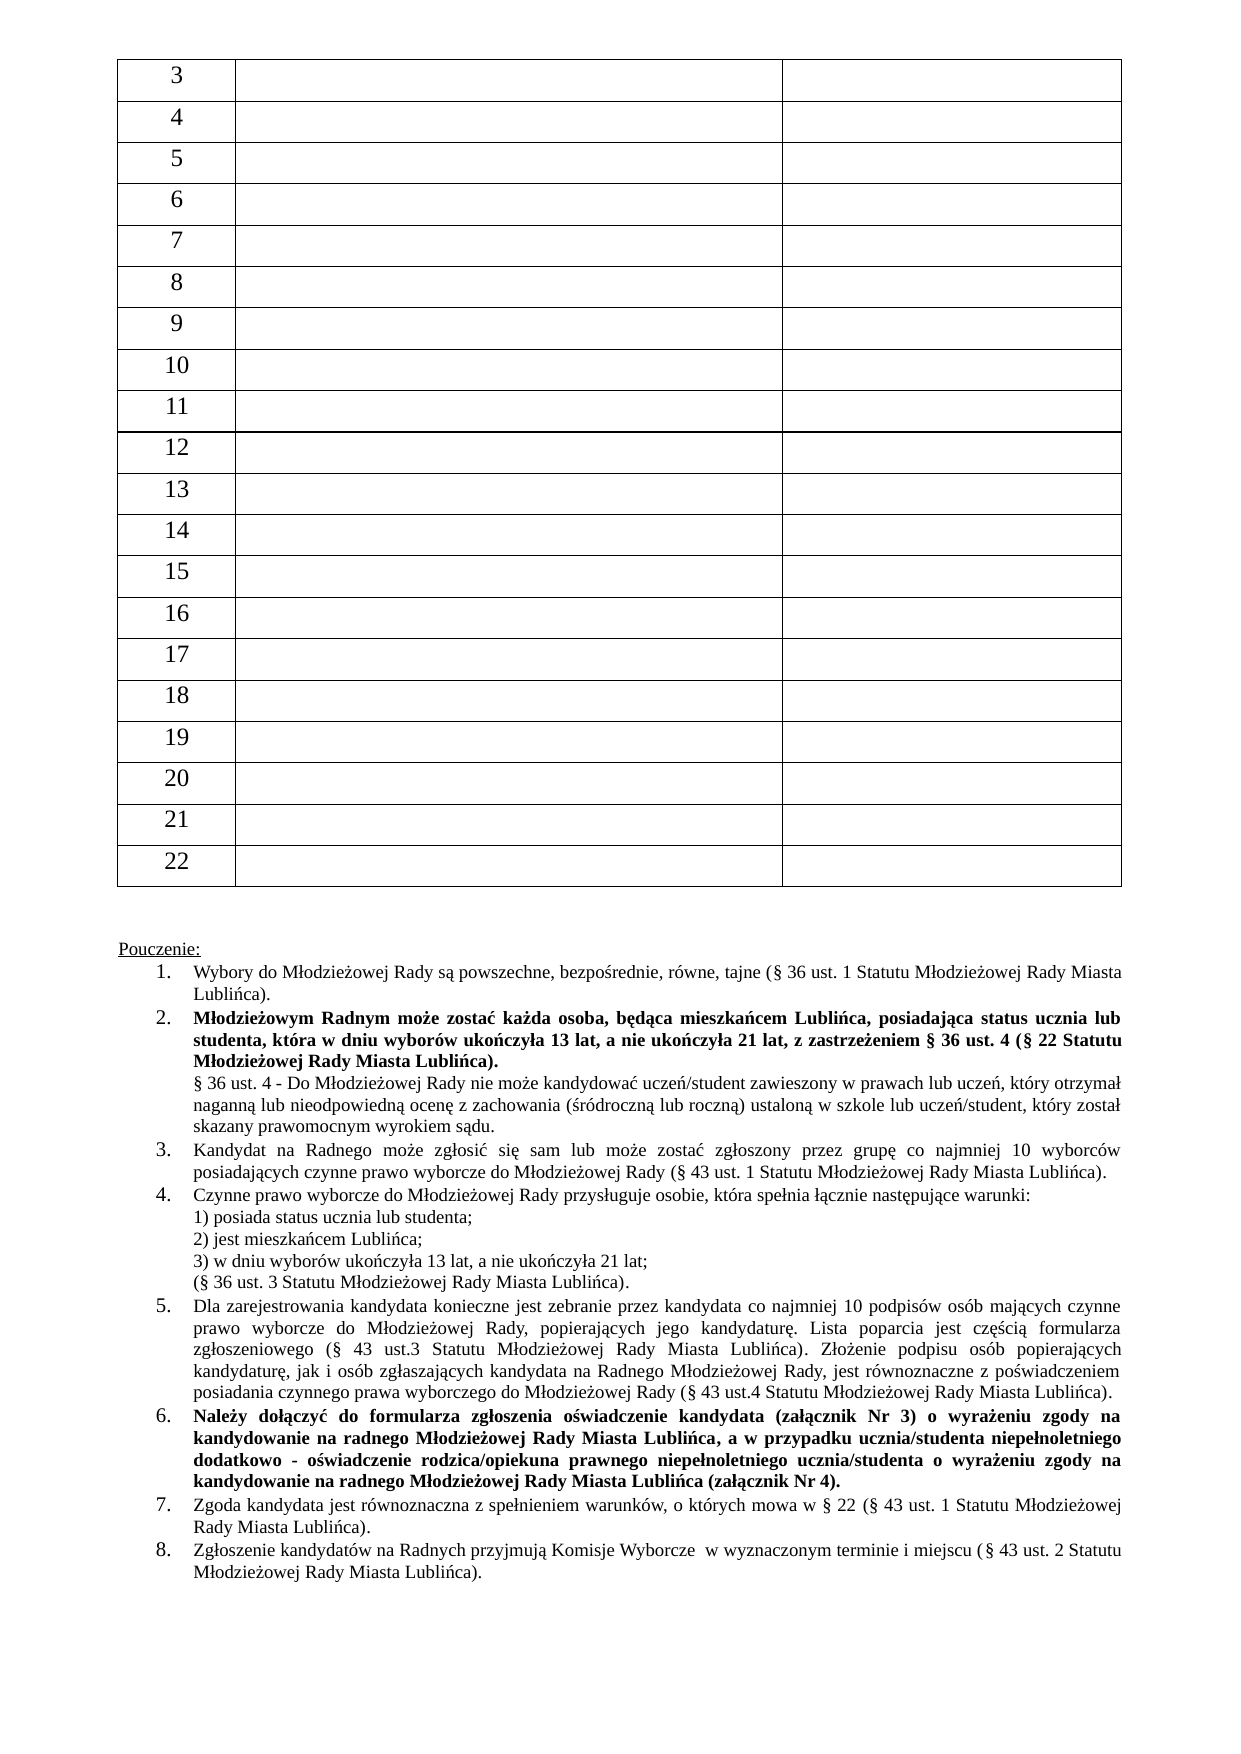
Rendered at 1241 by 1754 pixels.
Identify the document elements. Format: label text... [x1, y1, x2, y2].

table_cell [783, 184, 1121, 224]
table_cell [236, 556, 782, 597]
table_cell [783, 60, 1121, 101]
table_cell 17 [118, 639, 235, 679]
table_cell [236, 308, 782, 349]
table_cell 21 [118, 805, 235, 845]
table_cell 9 [118, 308, 235, 349]
table_cell 7 [118, 226, 235, 266]
list Czynne prawo wyborcze do Młodzieżowej Rady przysługuje osobie, która spełnia łącznie następujące warunki: [156, 1182, 1122, 1206]
table_cell [783, 763, 1121, 803]
table_cell [236, 846, 782, 886]
table_cell [783, 267, 1121, 307]
table_cell [236, 598, 782, 638]
table_cell [783, 722, 1121, 762]
table_cell [236, 722, 782, 762]
table_cell [236, 681, 782, 721]
table_cell [783, 846, 1121, 886]
table_cell [236, 143, 782, 183]
table_cell 20 [118, 763, 235, 803]
table_cell 15 [118, 556, 235, 597]
table_cell [236, 60, 782, 101]
table_cell [783, 681, 1121, 721]
text Pouczenie: [118, 938, 1122, 959]
table_cell [783, 143, 1121, 183]
list Młodzieżowym Radnym może zostać każda osoba, będąca mieszkańcem Lublińca, posiadająca status ucznia lub studenta, która w dniu wyborów ukończyła 13 lat, a nie ukończyła 21 lat, z zastrzeżeniem § 36 ust. 4 (§ 22 Statutu Młodzieżowej Rady Miasta Lublińca). [156, 1005, 1122, 1072]
table_cell 11 [118, 391, 235, 431]
table_cell [236, 639, 782, 679]
table_cell [236, 805, 782, 845]
table_cell [236, 763, 782, 803]
list Zgłoszenie kandydatów na Radnych przyjmują Komisje Wyborcze w wyznaczonym terminie i miejscu (§ 43 ust. 2 Statutu Młodzieżowej Rady Miasta Lublińca). [156, 1537, 1122, 1583]
table_cell [783, 433, 1121, 473]
table_cell [236, 102, 782, 142]
table_cell [236, 350, 782, 390]
text 3) w dniu wyborów ukończyła 13 lat, a nie ukończyła 21 lat; [193, 1249, 1122, 1271]
table_cell [783, 639, 1121, 679]
table_cell [783, 598, 1121, 638]
list Wybory do Młodzieżowej Rady są powszechne, bezpośrednie, równe, tajne (§ 36 ust. 1 Statutu Młodzieżowej Rady Miasta Lublińca). [156, 959, 1122, 1005]
table_cell [236, 391, 782, 431]
table_cell 19 [118, 722, 235, 762]
table_cell [236, 474, 782, 514]
table_cell [783, 556, 1121, 597]
table_cell [783, 391, 1121, 431]
list Zgoda kandydata jest równoznaczna z spełnieniem warunków, o których mowa w § 22 (§ 43 ust. 1 Statutu Młodzieżowej Rady Miasta Lublińca). [156, 1492, 1122, 1537]
table_cell [783, 226, 1121, 266]
list Dla zarejestrowania kandydata konieczne jest zebranie przez kandydata co najmniej 10 podpisów osób mających czynne prawo wyborcze do Młodzieżowej Rady, popierających jego kandydaturę. Lista poparcia jest częścią formularza zgłoszeniowego (§ 43 ust.3 Statutu Młodzieżowej Rady Miasta Lublińca). Złożenie podpisu osób popierających kandydaturę, jak i osób zgłaszających kandydata na Radnego Młodzieżowej Rady, jest równoznaczne z poświadczeniem posiadania czynnego prawa wyborczego do Młodzieżowej Rady (§ 43 ust.4 Statutu Młodzieżowej Rady Miasta Lublińca). [156, 1293, 1122, 1403]
list Należy dołączyć do formularza zgłoszenia oświadczenie kandydata (załącznik Nr 3) o wyrażeniu zgody na kandydowanie na radnego Młodzieżowej Rady Miasta Lublińca, a w przypadku ucznia/studenta niepełnoletniego dodatkowo - oświadczenie rodzica/opiekuna prawnego niepełnoletniego ucznia/studenta o wyrażeniu zgody na kandydowanie na radnego Młodzieżowej Rady Miasta Lublińca (załącznik Nr 4). [156, 1403, 1122, 1492]
table_cell 22 [118, 846, 235, 886]
table_cell [236, 433, 782, 473]
table_cell [236, 184, 782, 224]
table_cell [783, 515, 1121, 555]
table_cell 14 [118, 515, 235, 555]
table_cell [783, 805, 1121, 845]
table_cell 10 [118, 350, 235, 390]
table_cell 3 [118, 60, 235, 101]
table_cell 4 [118, 102, 235, 142]
table_cell [783, 308, 1121, 349]
table_cell 16 [118, 598, 235, 638]
table_cell [236, 515, 782, 555]
table_cell [783, 102, 1121, 142]
table_cell 6 [118, 184, 235, 224]
table_cell 12 [118, 433, 235, 473]
table_cell 5 [118, 143, 235, 183]
list Kandydat na Radnego może zgłosić się sam lub może zostać zgłoszony przez grupę co najmniej 10 wyborców posiadających czynne prawo wyborcze do Młodzieżowej Rady (§ 43 ust. 1 Statutu Młodzieżowej Rady Miasta Lublińca). [156, 1137, 1122, 1182]
text 1) posiada status ucznia lub studenta; [193, 1206, 1122, 1228]
table_cell 8 [118, 267, 235, 307]
text § 36 ust. 4 - Do Młodzieżowej Rady nie może kandydować uczeń/student zawieszony w prawach lub uczeń, który otrzymał naganną lub nieodpowiedną ocenę z zachowania (śródroczną lub roczną) ustaloną w szkole lub uczeń/student, który został skazany prawomocnym wyrokiem sądu. [193, 1072, 1122, 1137]
table_cell 18 [118, 681, 235, 721]
table_cell [783, 474, 1121, 514]
table_cell [783, 350, 1121, 390]
table_cell [236, 226, 782, 266]
table_cell 13 [118, 474, 235, 514]
table_cell [236, 267, 782, 307]
text 2) jest mieszkańcem Lublińca; [193, 1228, 1122, 1249]
text (§ 36 ust. 3 Statutu Młodzieżowej Rady Miasta Lublińca). [193, 1271, 1122, 1293]
